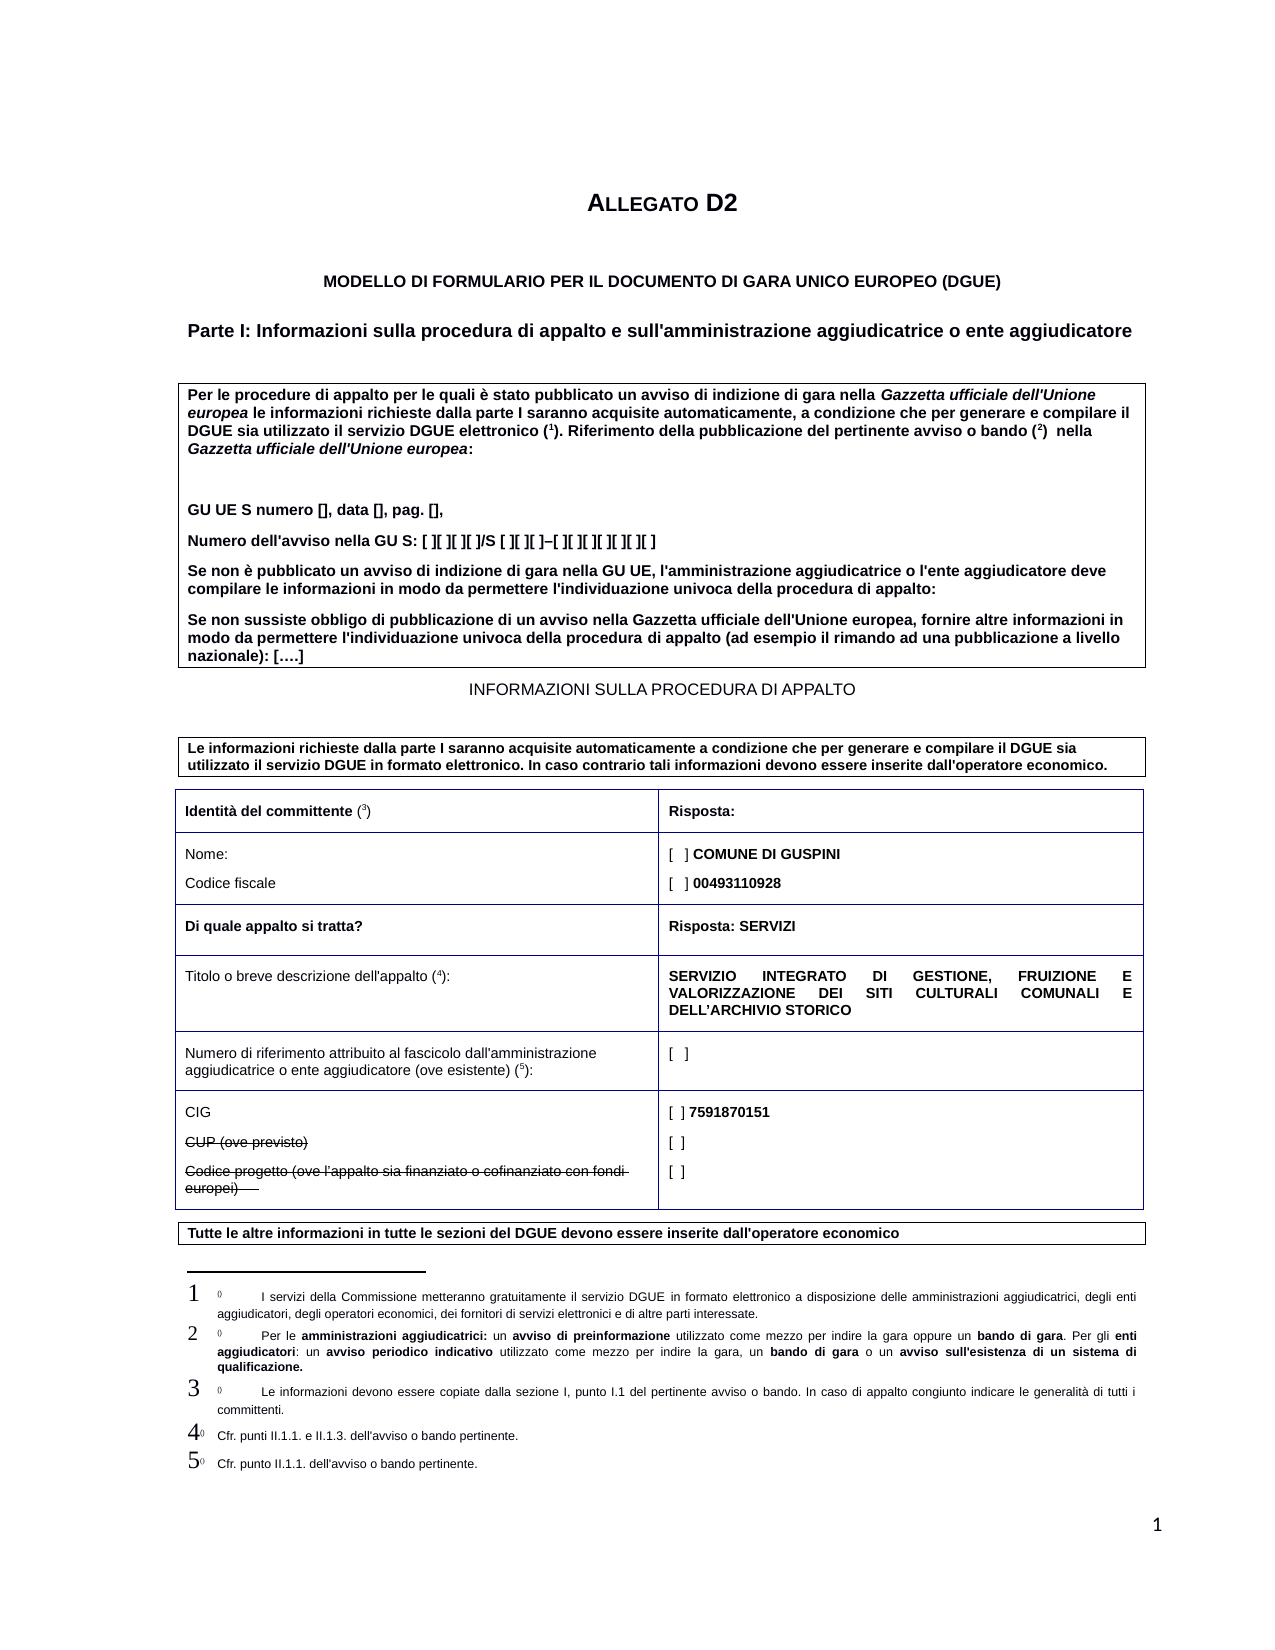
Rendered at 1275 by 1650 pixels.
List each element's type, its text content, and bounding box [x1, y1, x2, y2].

text Se non è pubblicato un avviso di indizione di gara nella GU UE, l'amministrazione aggiudicatrice o l'ente aggiudicatore deve compilare le informazioni in modo da permettere l'individuazione univoca della procedura di appalto: [179, 559, 1145, 598]
text Modello di formulario per il documento di gara unico europeo (DGUE) [187, 272, 1137, 291]
text Se non sussiste obbligo di pubblicazione di un avviso nella Gazzetta ufficiale dell'Unione europea, fornire altre informazioni in modo da permettere l'individuazione univoca della procedura di appalto (ad esempio il rimando ad una pubblicazione a livello nazionale): [….] [179, 607, 1145, 667]
table_cell [ ] [659, 1032, 1143, 1090]
table_cell Titolo o breve descrizione dell'appalto (): [176, 956, 658, 1031]
text Numero dell'avviso nella GU S: [ ][ ][ ][ ]/S [ ][ ][ ]–[ ][ ][ ][ ][ ][ ][ ] [179, 528, 1145, 549]
title Parte I: Informazioni sulla procedura di appalto e sull'amministrazione aggiudicatrice o ente aggiudicatore [187, 320, 1137, 341]
text Per le procedure di appalto per le quali è stato pubblicato un avviso di indizione di gara nella Gazzetta ufficiale dell'Unione europea le informazioni richieste dalla parte I saranno acquisite automaticamente, a condizione che per generare e compilare il DGUE sia utilizzato il servizio DGUE elettronico (). Riferimento della pubblicazione del pertinente avviso o bando () nella Gazzetta ufficiale dell'Unione europea: [179, 384, 1145, 458]
text Tutte le altre informazioni in tutte le sezioni del DGUE devono essere inserite dall'operatore economico [179, 1223, 1145, 1244]
text GU UE S numero [], data [], pag. [], [179, 498, 1145, 519]
table_cell CIG CUP (ove previsto) Codice progetto (ove l’appalto sia finanziato o cofinanziato con fondi europei) [176, 1091, 658, 1208]
text Le informazioni richieste dalla parte I saranno acquisite automaticamente a condizione che per generare e compilare il DGUE sia utilizzato il servizio DGUE in formato elettronico. In caso contrario tali informazioni devono essere inserite dall'operatore economico. [179, 738, 1145, 776]
subtitle Allegato D2 [187, 187, 1137, 216]
table_header Identità del committente () [176, 790, 658, 832]
title Informazioni sulla procedura di appalto [187, 680, 1137, 699]
table_cell Di quale appalto si tratta? [176, 905, 658, 954]
table_cell Risposta: SERVIZI [659, 905, 1143, 954]
table_cell [ ] 7591870151 [ ] [ ] [659, 1091, 1143, 1208]
table_cell Nome: Codice fiscale [176, 833, 658, 904]
text () I servizi della Commissione metteranno gratuitamente il servizio DGUE in formato elettronico a disposizione delle amministrazioni aggiudicatrici, degli enti aggiudicatori, degli operatori economici, dei fornitori di servizi elettronici e di altre parti interessate. [187, 1278, 1137, 1321]
table_cell [ ] COMUNE DI GUSPINI [ ] 00493110928 [659, 833, 1143, 904]
table_cell Numero di riferimento attribuito al fascicolo dall'amministrazione aggiudicatrice o ente aggiudicatore (ove esistente) (): [176, 1032, 658, 1090]
text () Per le amministrazioni aggiudicatrici: un avviso di preinformazione utilizzato come mezzo per indire la gara oppure un bando di gara. Per gli enti aggiudicatori: un avviso periodico indicativo utilizzato come mezzo per indire la gara, un bando di gara o un avviso sull'esistenza di un sistema di qualificazione. [187, 1321, 1137, 1373]
table_cell SERVIZIO INTEGRATO DI GESTIONE, FRUIZIONE E VALORIZZAZIONE DEI SITI CULTURALI COMUNALI E DELL’ARCHIVIO STORICO [659, 956, 1143, 1031]
table_header Risposta: [659, 790, 1143, 832]
